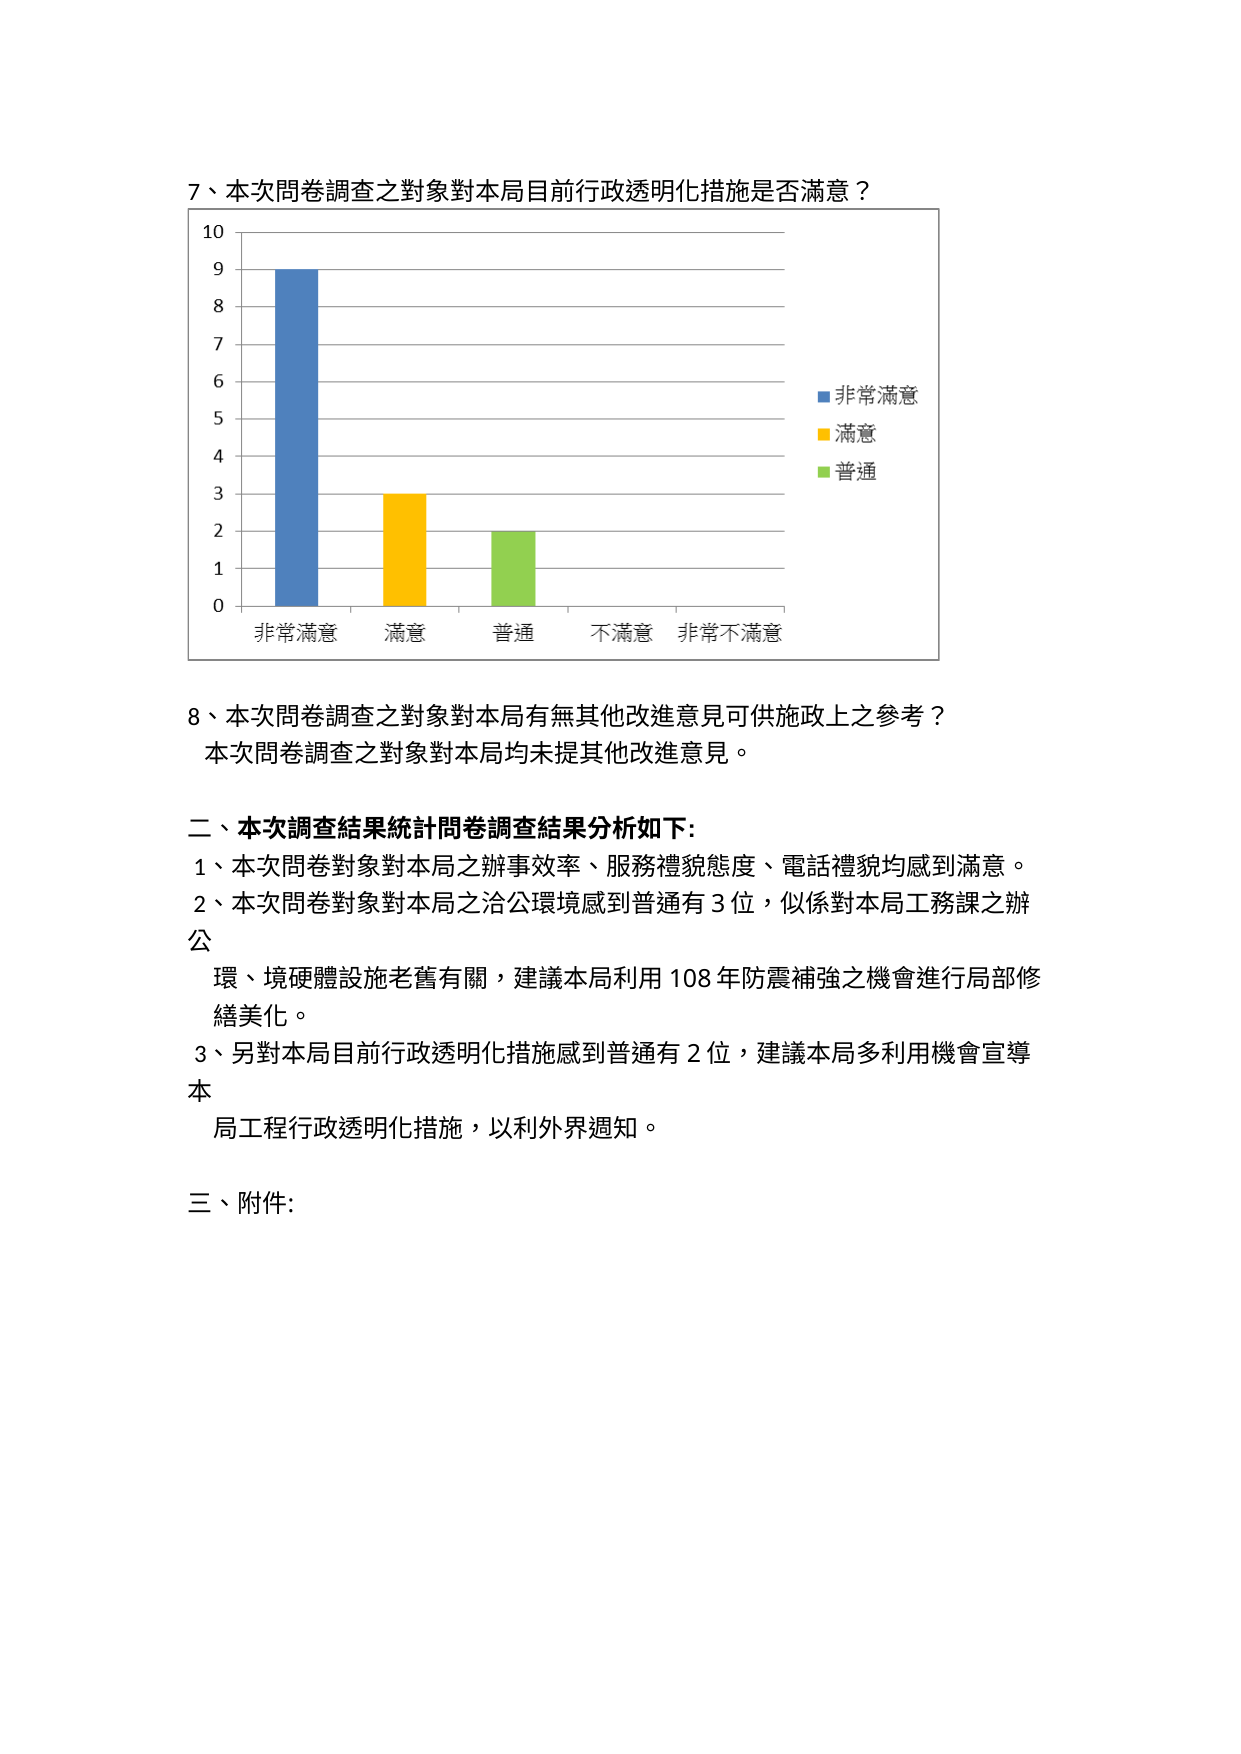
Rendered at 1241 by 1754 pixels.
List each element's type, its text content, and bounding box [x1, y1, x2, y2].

text 環、境硬體設施老舊有關，建議本局利用108年防震補強之機會進行局部修 [187, 952, 1053, 989]
text 本次問卷調查之對象對本局均未提其他改進意見。 [187, 727, 1053, 764]
text 3、另對本局目前行政透明化措施感到普通有2位，建議本局多利用機會宣導本 [187, 1027, 1053, 1102]
text 1、本次問卷對象對本局之辦事效率、服務禮貌態度、電話禮貌均感到滿意。 [187, 839, 1053, 877]
text 7、本次問卷調查之對象對本局目前行政透明化措施是否滿意？ [187, 164, 1053, 202]
text 局工程行政透明化措施，以利外界週知。 [187, 1102, 1053, 1139]
text 8、本次問卷調查之對象對本局有無其他改進意見可供施政上之參考？ [187, 689, 1053, 727]
picture [187, 208, 940, 661]
text 三、附件: [187, 1177, 1053, 1214]
text 繕美化。 [187, 989, 1053, 1027]
text 二、本次調查結果統計問卷調查結果分析如下: [187, 802, 1053, 839]
text 2、本次問卷對象對本局之洽公環境感到普通有3位，似係對本局工務課之辦公 [187, 877, 1053, 952]
